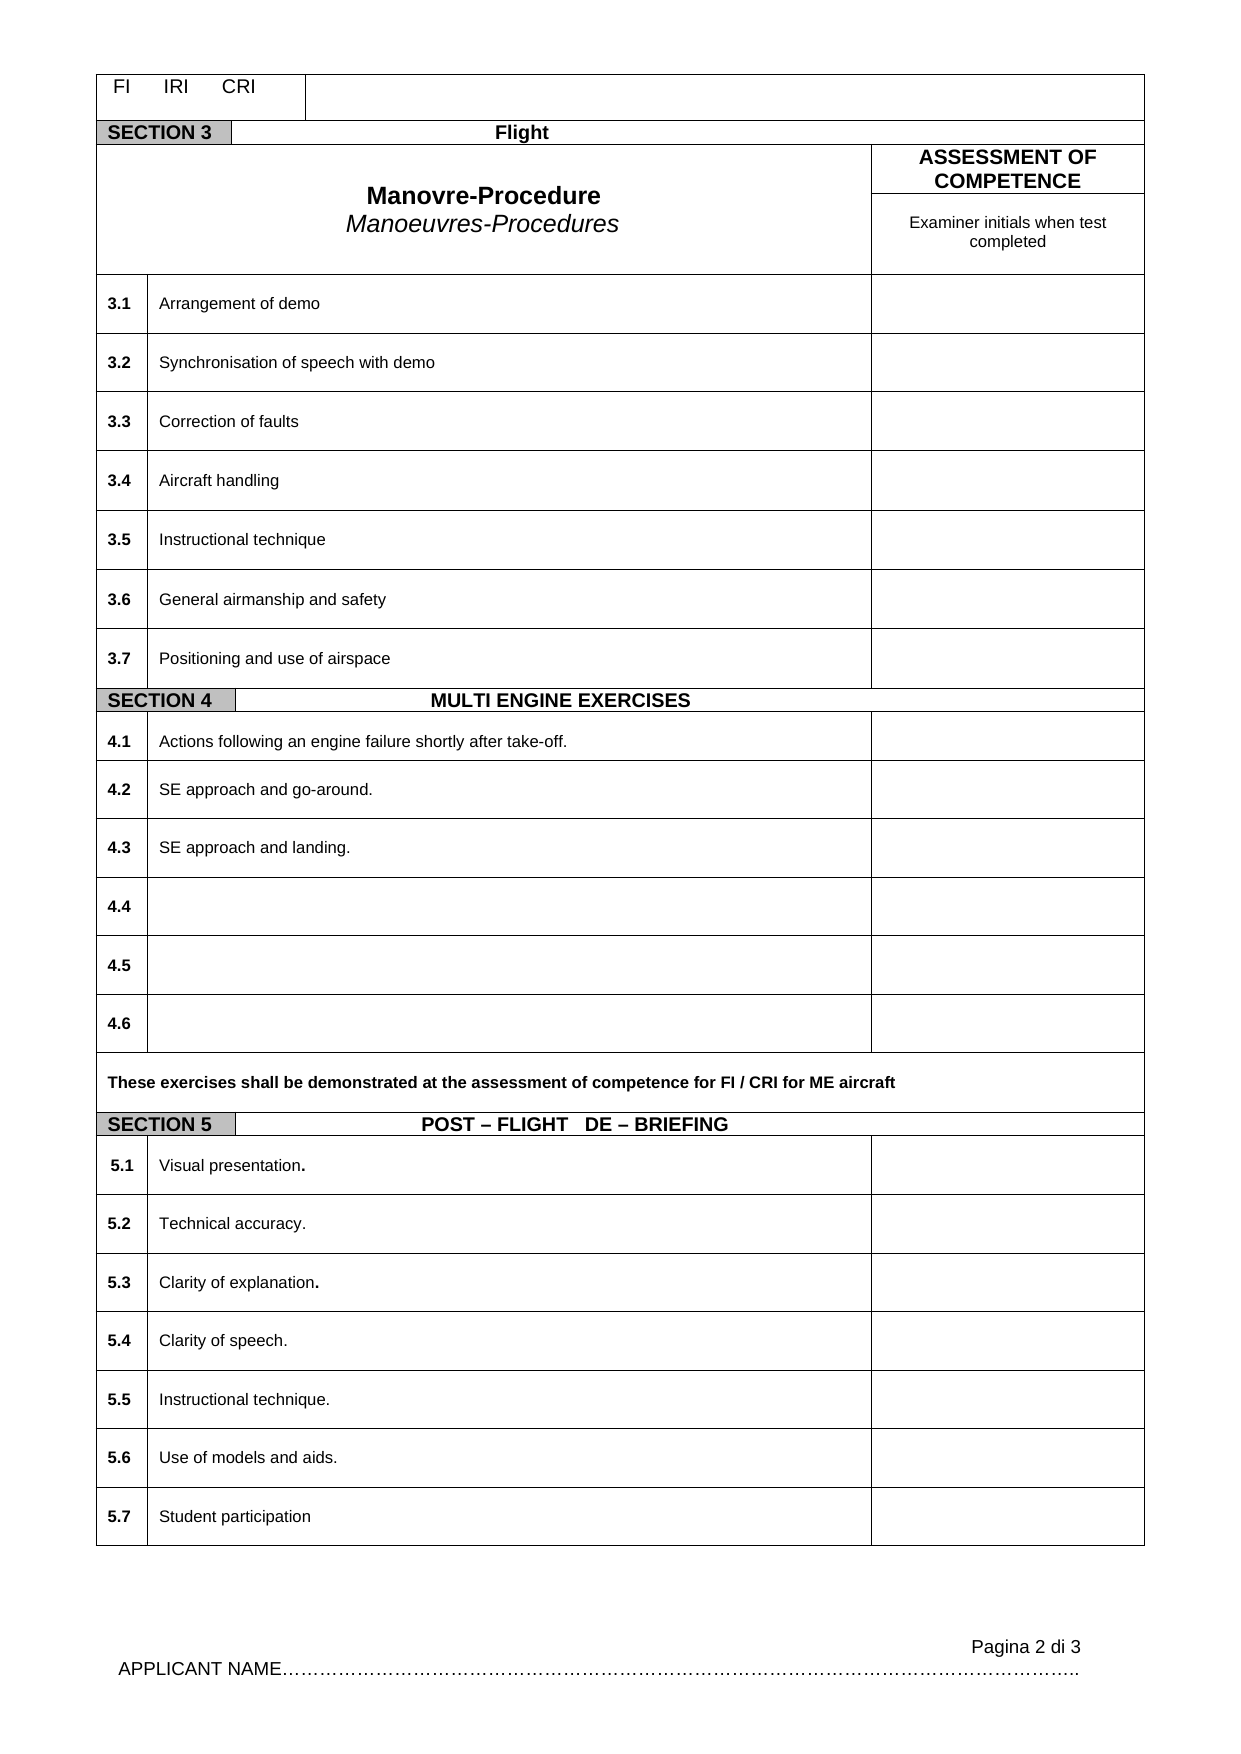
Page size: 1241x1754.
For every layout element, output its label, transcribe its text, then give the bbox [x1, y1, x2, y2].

table_cell Flight [232, 121, 1144, 144]
table_cell 3.5 [97, 511, 147, 569]
table_cell [872, 392, 1144, 450]
table_cell 3.2 [97, 334, 147, 391]
table_cell [980, 1254, 1144, 1311]
table_cell [872, 511, 1144, 569]
table_cell 3.6 [97, 570, 147, 628]
table_cell [872, 936, 1144, 994]
table_header FI IRI CRI [97, 75, 305, 120]
table_cell 4.6 [97, 995, 147, 1052]
table_cell SECTION 3 [97, 121, 231, 144]
table_cell 5.3 [97, 1254, 147, 1311]
table_cell [872, 334, 1144, 391]
table_cell Visual presentation. [148, 1136, 871, 1194]
table_cell [872, 1488, 1144, 1545]
table_cell [872, 629, 1144, 687]
table_cell ASSESSMENT OF COMPETENCE [872, 145, 1144, 193]
table_cell [872, 1429, 1144, 1487]
table_cell Examiner initials when test completed [872, 194, 1144, 274]
table_cell 4.1 [97, 712, 147, 759]
table_cell [148, 995, 871, 1052]
table_cell Student participation [148, 1488, 871, 1545]
table_cell General airmanship and safety [148, 570, 871, 628]
table_cell 3.4 [97, 451, 147, 509]
table_cell [148, 878, 871, 935]
table_cell [872, 1195, 1144, 1252]
table_cell [872, 819, 1144, 877]
table_cell Positioning and use of airspace [148, 629, 871, 687]
table_cell Manovre-Procedure Manoeuvres-Procedures [97, 145, 871, 274]
table_cell SECTION 5 [97, 1113, 235, 1135]
table_cell Synchronisation of speech with demo [148, 334, 871, 391]
table_cell 3.7 [97, 629, 147, 687]
table_cell [872, 275, 1144, 332]
table_cell SECTION 4 [97, 689, 235, 711]
table_cell [872, 878, 1144, 935]
table_cell Instructional technique [148, 511, 871, 569]
table_cell 5.4 [97, 1312, 147, 1369]
table_cell [148, 936, 871, 994]
table_cell Technical accuracy. [148, 1195, 871, 1252]
table_cell [872, 761, 1144, 818]
table_cell 4.5 [97, 936, 147, 994]
table_cell 4.3 [97, 819, 147, 877]
table_cell Actions following an engine failure shortly after take-off. [148, 712, 871, 759]
table_cell [872, 1254, 980, 1311]
table_cell [872, 570, 1144, 628]
table_cell Aircraft handling [148, 451, 871, 509]
table_cell 4.2 [97, 761, 147, 818]
table_cell [872, 1371, 1144, 1428]
table_cell [872, 995, 1144, 1052]
table_cell [872, 451, 1144, 509]
table_cell Correction of faults [148, 392, 871, 450]
table_cell [872, 712, 1144, 759]
table_cell 3.1 [97, 275, 147, 332]
table_cell Instructional technique. [148, 1371, 871, 1428]
table_cell SE approach and go-around. [148, 761, 871, 818]
table_cell 4.4 [97, 878, 147, 935]
table_cell 5.7 [97, 1488, 147, 1545]
table_cell POST – FLIGHT DE – BRIEFING [236, 1113, 1144, 1135]
table_cell 5.5 [97, 1371, 147, 1428]
table_cell [872, 1312, 1144, 1369]
table_cell Clarity of speech. [148, 1312, 871, 1369]
table_cell 5.6 [97, 1429, 147, 1487]
table_cell Use of models and aids. [148, 1429, 871, 1487]
table_cell 5.1 [97, 1136, 147, 1194]
table_cell 5.2 [97, 1195, 147, 1252]
table_cell MULTI ENGINE EXERCISES [236, 689, 1144, 711]
table_cell These exercises shall be demonstrated at the assessment of competence for FI / CRI for ME aircraft [97, 1053, 1144, 1112]
table_header [306, 75, 1144, 120]
table_cell Clarity of explanation. [148, 1254, 871, 1311]
table_cell [872, 1136, 1144, 1194]
table_cell 3.3 [97, 392, 147, 450]
table_cell SE approach and landing. [148, 819, 871, 877]
table_cell Arrangement of demo [148, 275, 871, 332]
